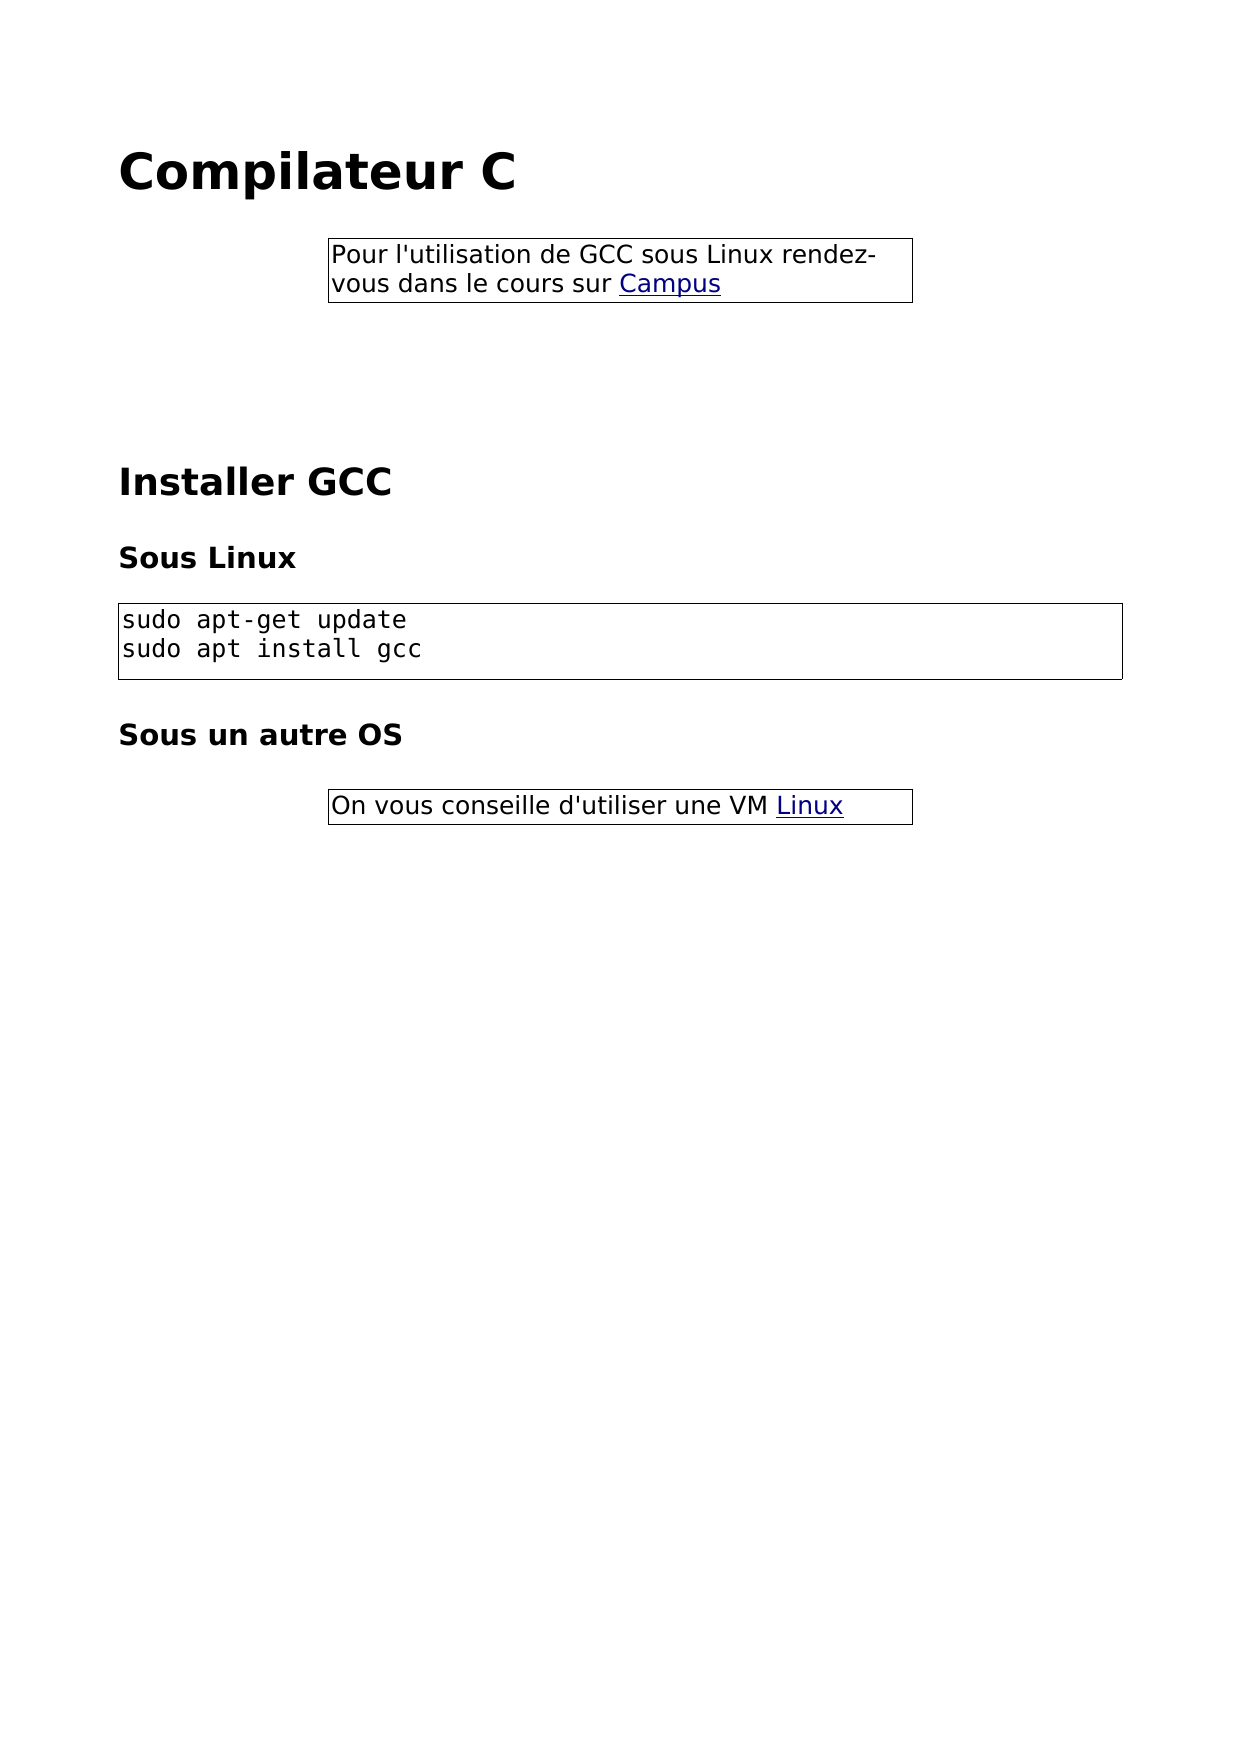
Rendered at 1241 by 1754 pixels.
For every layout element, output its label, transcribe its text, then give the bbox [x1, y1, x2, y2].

subtitle Sous un autre OS [118, 718, 1122, 752]
table_header sudo apt-get update sudo apt install gcc [119, 604, 1122, 678]
table_header Pour l'utilisation de GCC sous Linux rendez-vous dans le cours sur Campus [329, 239, 912, 302]
subtitle Compilateur C [118, 143, 1122, 201]
table_header On vous conseille d'utiliser une VM Linux [329, 790, 912, 824]
subtitle Sous Linux [118, 541, 1122, 575]
subtitle Installer GCC [118, 460, 1122, 504]
